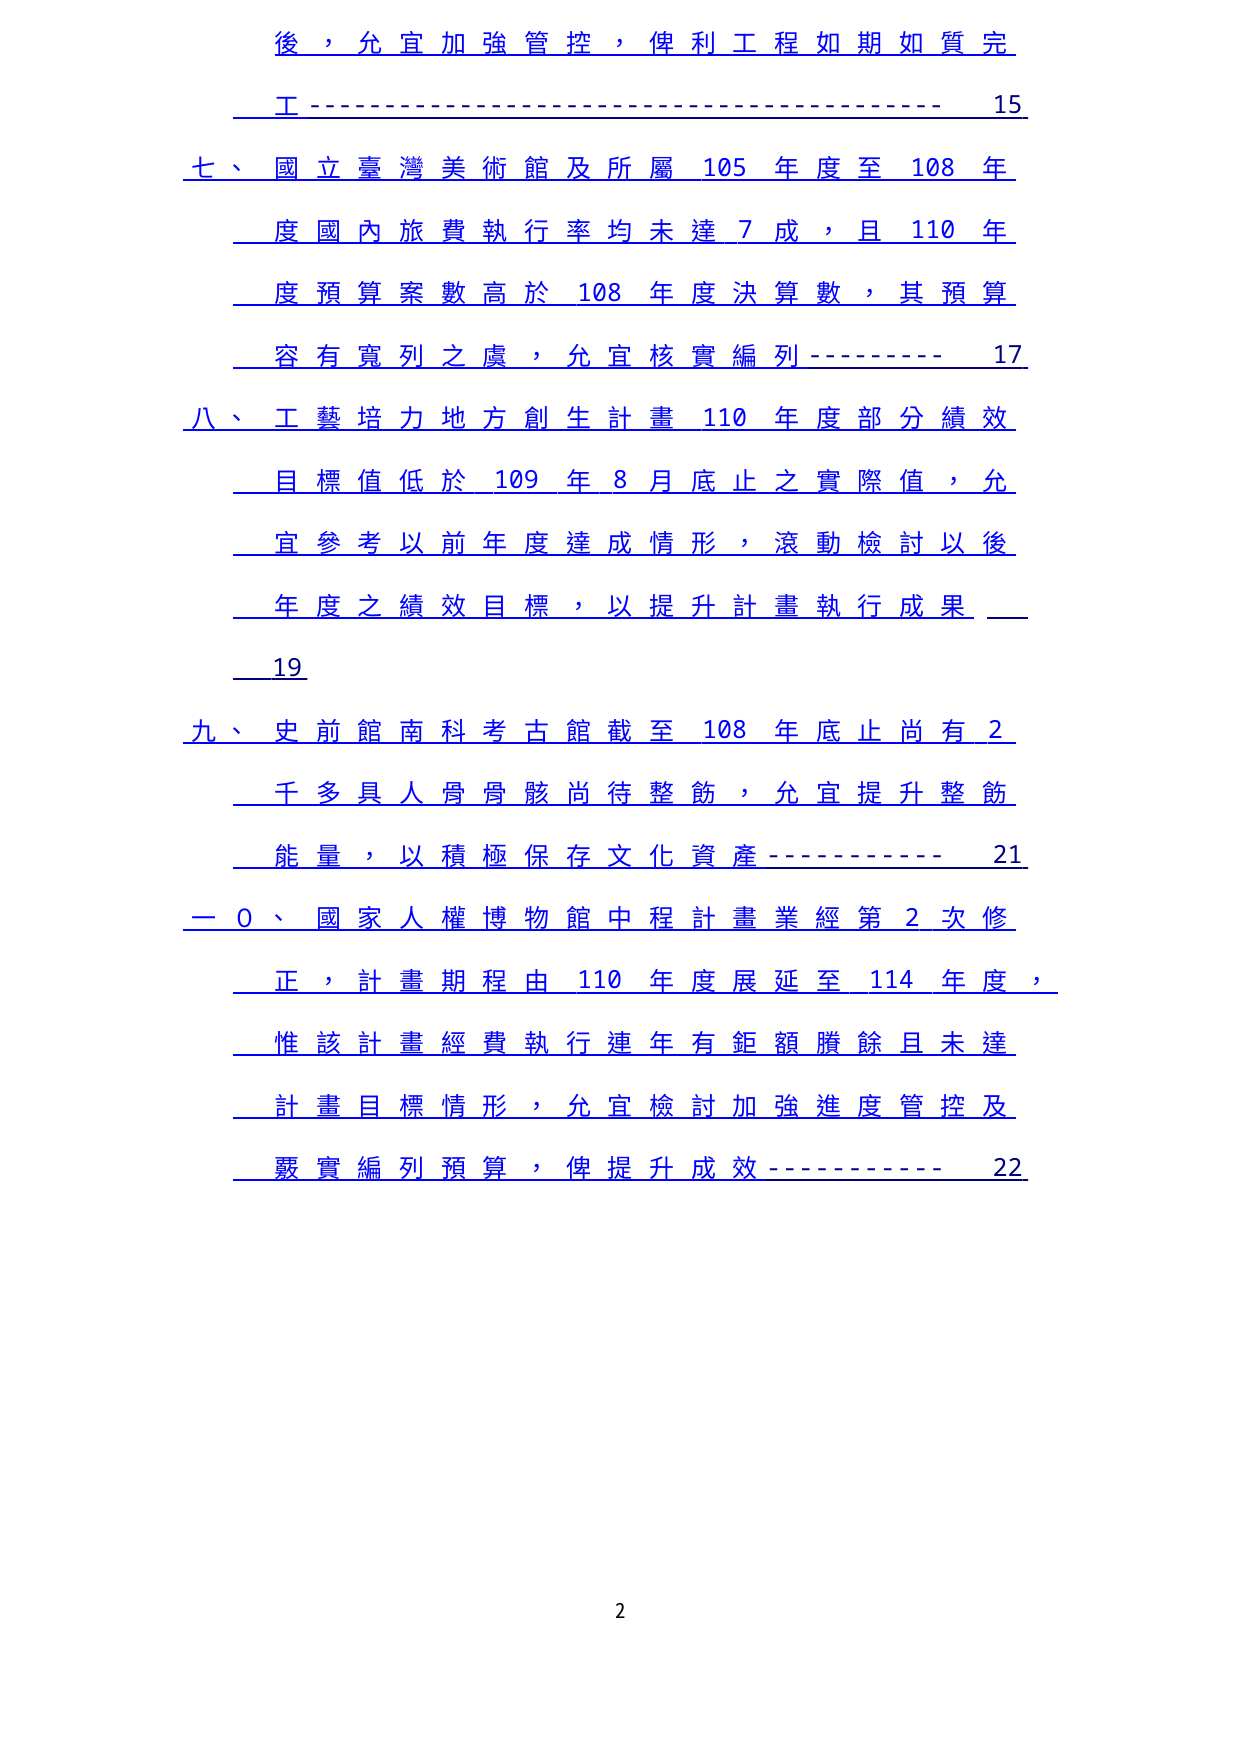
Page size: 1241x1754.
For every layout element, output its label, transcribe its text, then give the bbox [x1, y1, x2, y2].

text 八、工藝培力地方創生計畫110年度部分績效目標值低於109年8月底止之實際值，允宜參考以前年度達成情形，滾動檢討以後年度之績效目標，以提升計畫執行成果 19 [183, 375, 1028, 687]
text 六、國美躍昇計畫110年度編列最後1年經費，惟截至109年8月底止該計畫執行進度落後，允宜加強管控，俾利工程如期如質完工 15 [183, 0, 1028, 125]
text 九、史前館南科考古館截至108年底止尚有2千多具人骨骨骸尚待整飭，允宜提升整飭能量，以積極保存文化資產 21 [183, 687, 1028, 875]
text 七、國立臺灣美術館及所屬105年度至108年度國內旅費執行率均未達7成，且110年度預算案數高於108年度決算數，其預算容有寬列之虞，允宜核實編列 17 [183, 125, 1028, 375]
text 一０、國家人權博物館中程計畫業經第2次修正，計畫期程由110年度展延至114年度，惟該計畫經費執行連年有鉅額賸餘且未達計畫目標情形，允宜檢討加強進度管控及覈實編列預算，俾提升成效 22 [183, 875, 1028, 1187]
